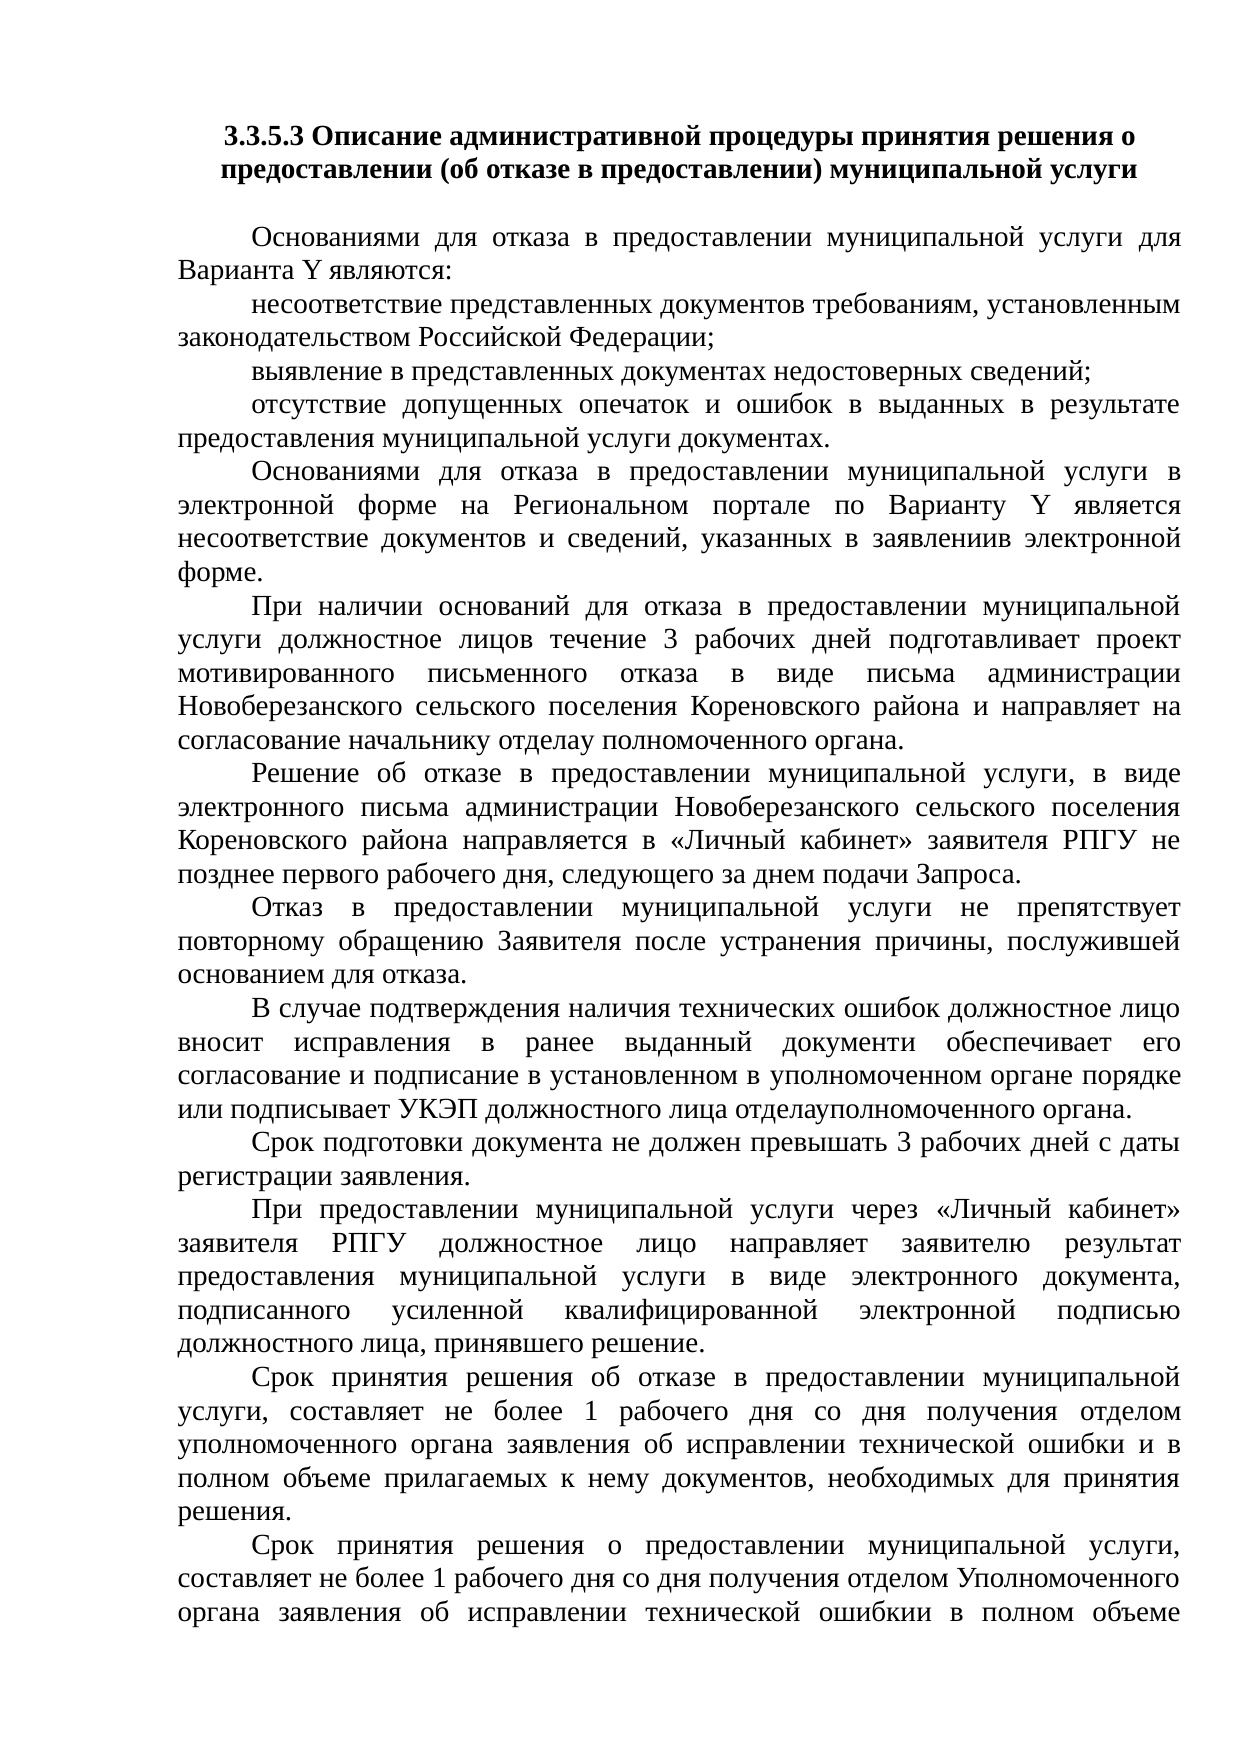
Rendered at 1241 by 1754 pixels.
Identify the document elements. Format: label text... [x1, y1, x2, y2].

text При наличии оснований для отказа в предоставлении муниципальной услуги должностное лицов течение 3 рабочих дней подготавливает проект мотивированного письменного отказа в виде письма администрации Новоберезанского сельского поселения Кореновского района и направляет на согласование начальнику отделау полномоченного органа. [177, 588, 1181, 755]
text Основаниями для отказа в предоставлении муниципальной услуги для Варианта Y являются: [177, 219, 1181, 286]
text Срок принятия решения о предоставлении муниципальной услуги, составляет не более 1 рабочего дня со дня получения отделом Уполномоченного органа заявления об исправлении технической ошибкии в полном объеме [177, 1527, 1181, 1627]
text выявление в представленных документах недостоверных сведений; [177, 353, 1181, 386]
text Срок подготовки документа не должен превышать 3 рабочих дней с даты регистрации заявления. [177, 1124, 1181, 1191]
text отсутствие допущенных опечаток и ошибок в выданных в результате предоставления муниципальной услуги документах. [177, 386, 1181, 453]
text несоответствие представленных документов требованиям, установленным законодательством Российской Федерации; [177, 286, 1181, 353]
text В случае подтверждения наличия технических ошибок должностное лицо вносит исправления в ранее выданный документи обеспечивает его согласование и подписание в установленном в уполномоченном органе порядке или подписывает УКЭП должностного лица отделауполномоченного органа. [177, 990, 1181, 1124]
text При предоставлении муниципальной услуги через «Личный кабинет» заявителя РПГУ должностное лицо направляет заявителю результат предоставления муниципальной услуги в виде электронного документа, подписанного усиленной квалифицированной электронной подписью должностного лица, принявшего решение. [177, 1191, 1181, 1359]
text Отказ в предоставлении муниципальной услуги не препятствует повторному обращению Заявителя после устранения причины, послужившей основанием для отказа. [177, 889, 1181, 990]
text Решение об отказе в предоставлении муниципальной услуги, в виде электронного письма администрации Новоберезанского сельского поселения Кореновского района направляется в «Личный кабинет» заявителя РПГУ не позднее первого рабочего дня, следующего за днем подачи Запроса. [177, 755, 1181, 889]
text 3.3.5.3 Описание административной процедуры принятия решения о предоставлении (об отказе в предоставлении) муниципальной услуги [177, 118, 1181, 185]
text Срок принятия решения об отказе в предоставлении муниципальной услуги, составляет не более 1 рабочего дня со дня получения отделом уполномоченного органа заявления об исправлении технической ошибки и в полном объеме прилагаемых к нему документов, необходимых для принятия решения. [177, 1359, 1181, 1527]
text Основаниями для отказа в предоставлении муниципальной услуги в электронной форме на Региональном портале по Варианту Y является несоответствие документов и сведений, указанных в заявлениив электронной форме. [177, 453, 1181, 588]
